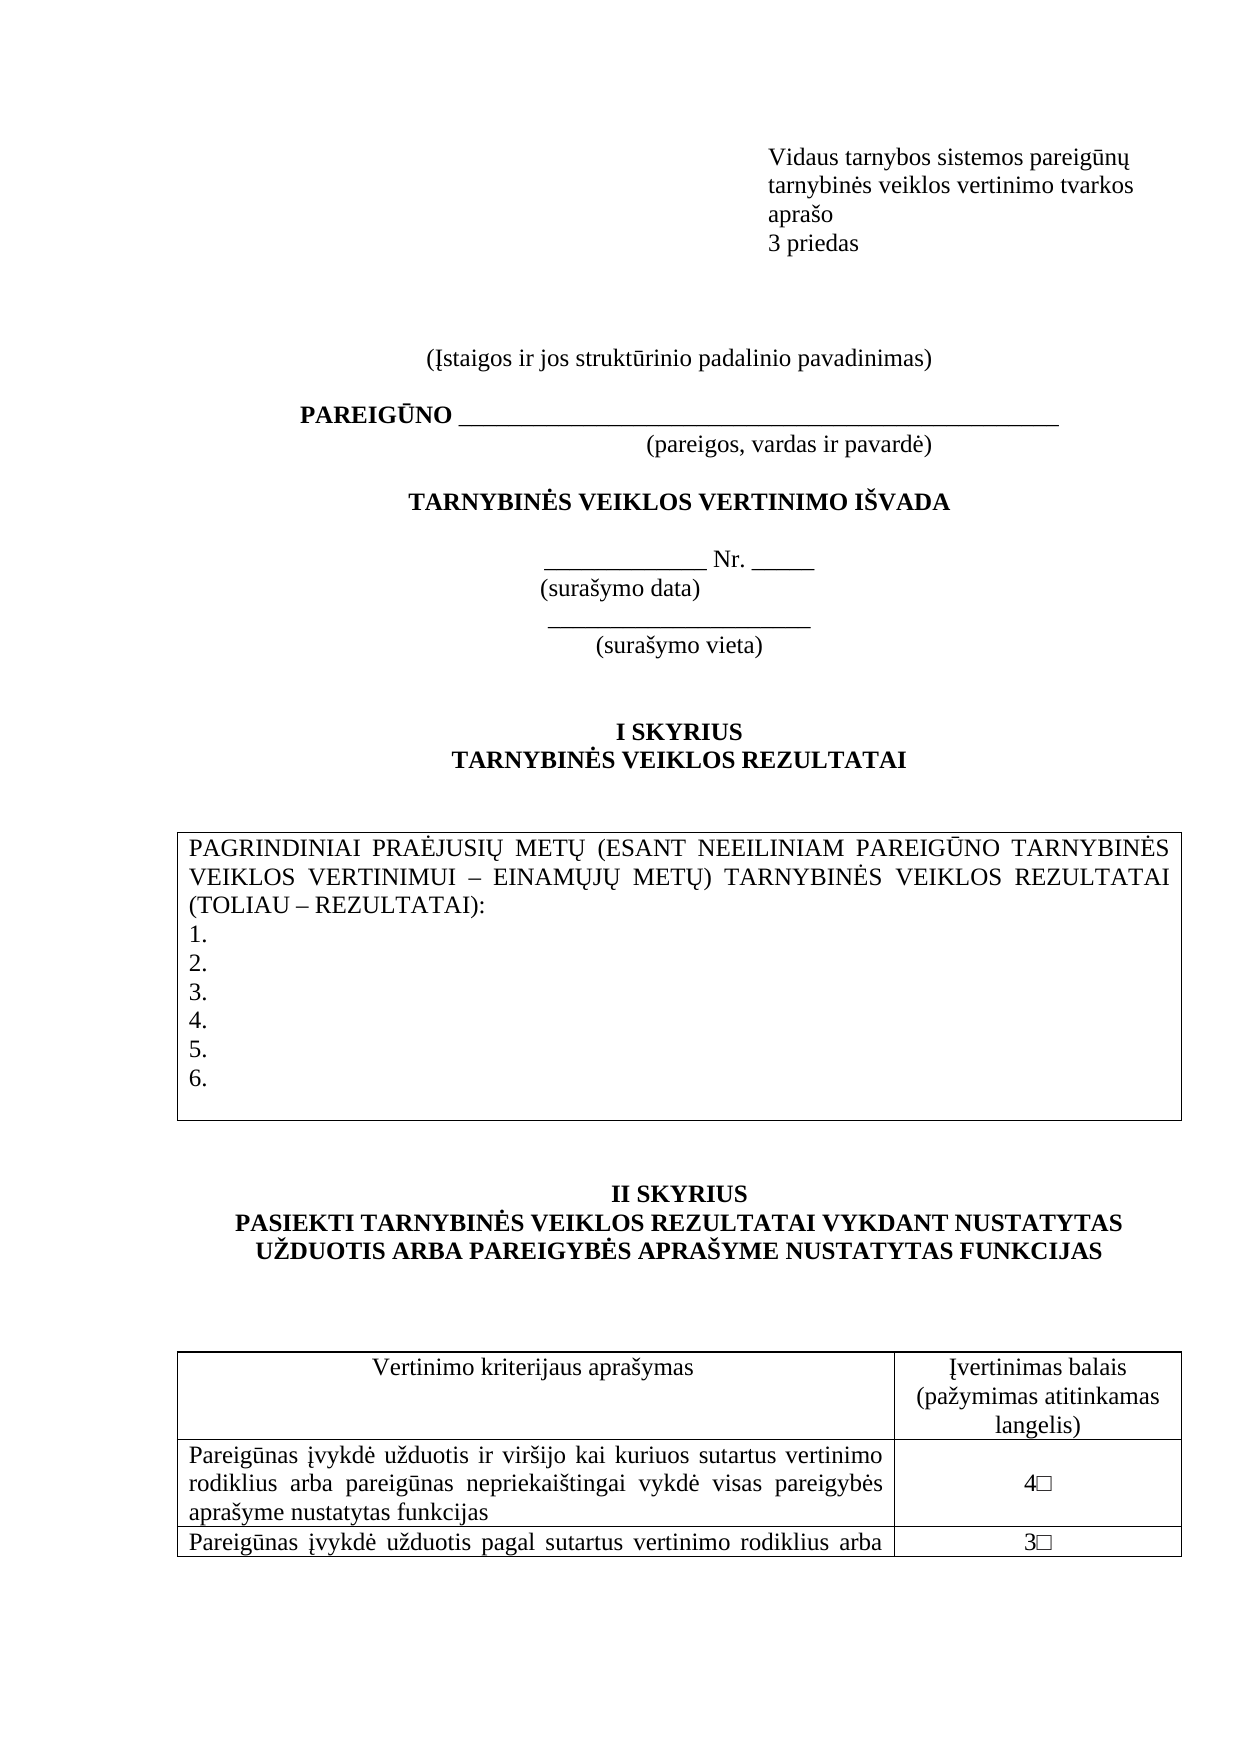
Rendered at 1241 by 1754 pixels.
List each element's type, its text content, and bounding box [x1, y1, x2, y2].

text Vidaus tarnybos sistemos pareigūnų [768, 142, 1181, 171]
table_cell Pareigūnas įvykdė užduotis pagal sutartus vertinimo rodiklius arba [178, 1527, 894, 1556]
text II SKYRIUS [177, 1179, 1181, 1208]
table_cell Pareigūnas įvykdė užduotis ir viršijo kai kuriuos sutartus vertinimo rodiklius arba pareigūnas nepriekaištingai vykdė visas pareigybės aprašyme nustatytas funkcijas [178, 1440, 894, 1526]
text aprašo [768, 199, 1181, 228]
text (surašymo data) [59, 573, 1181, 602]
text _____________________ [177, 602, 1181, 631]
text 3 priedas [768, 228, 1181, 257]
text PAREIGŪNO ________________________________________________ [177, 401, 1181, 429]
table_cell 3□ [895, 1527, 1181, 1556]
text (pareigos, vardas ir pavardė) [177, 429, 1181, 458]
text TARNYBINĖS VEIKLOS REZULTATAI [177, 746, 1181, 774]
table_header Įvertinimas balais (pažymimas atitinkamas langelis) [895, 1353, 1181, 1439]
text TARNYBINĖS VEIKLOS VERTINIMO IŠVADA [177, 487, 1181, 516]
text PASIEKTI TARNYBINĖS VEIKLOS REZULTATAI VYKDANT NUSTATYTAS UŽDUOTIS ARBA PAREIGYBĖS APRAŠYME NUSTATYTAS FUNKCIJAS [177, 1208, 1181, 1265]
table_header Vertinimo kriterijaus aprašymas [178, 1353, 894, 1439]
text tarnybinės veiklos vertinimo tvarkos [768, 171, 1181, 199]
table_header PAGRINDINIAI PRAĖJUSIŲ METŲ (ESANT NEEILINIAM PAREIGŪNO TARNYBINĖS VEIKLOS VERTINIMUI – EINAMŲJŲ METŲ) TARNYBINĖS VEIKLOS REZULTATAI (TOLIAU – REZULTATAI): 1. 2. 3. 4. 5. 6. [178, 833, 1181, 1120]
table_cell 4□ [895, 1440, 1181, 1526]
text (Įstaigos ir jos struktūrinio padalinio pavadinimas) [177, 343, 1181, 372]
text _____________ Nr. _____ [177, 544, 1181, 573]
text (surašymo vieta) [177, 631, 1181, 659]
text I SKYRIUS [177, 717, 1181, 746]
